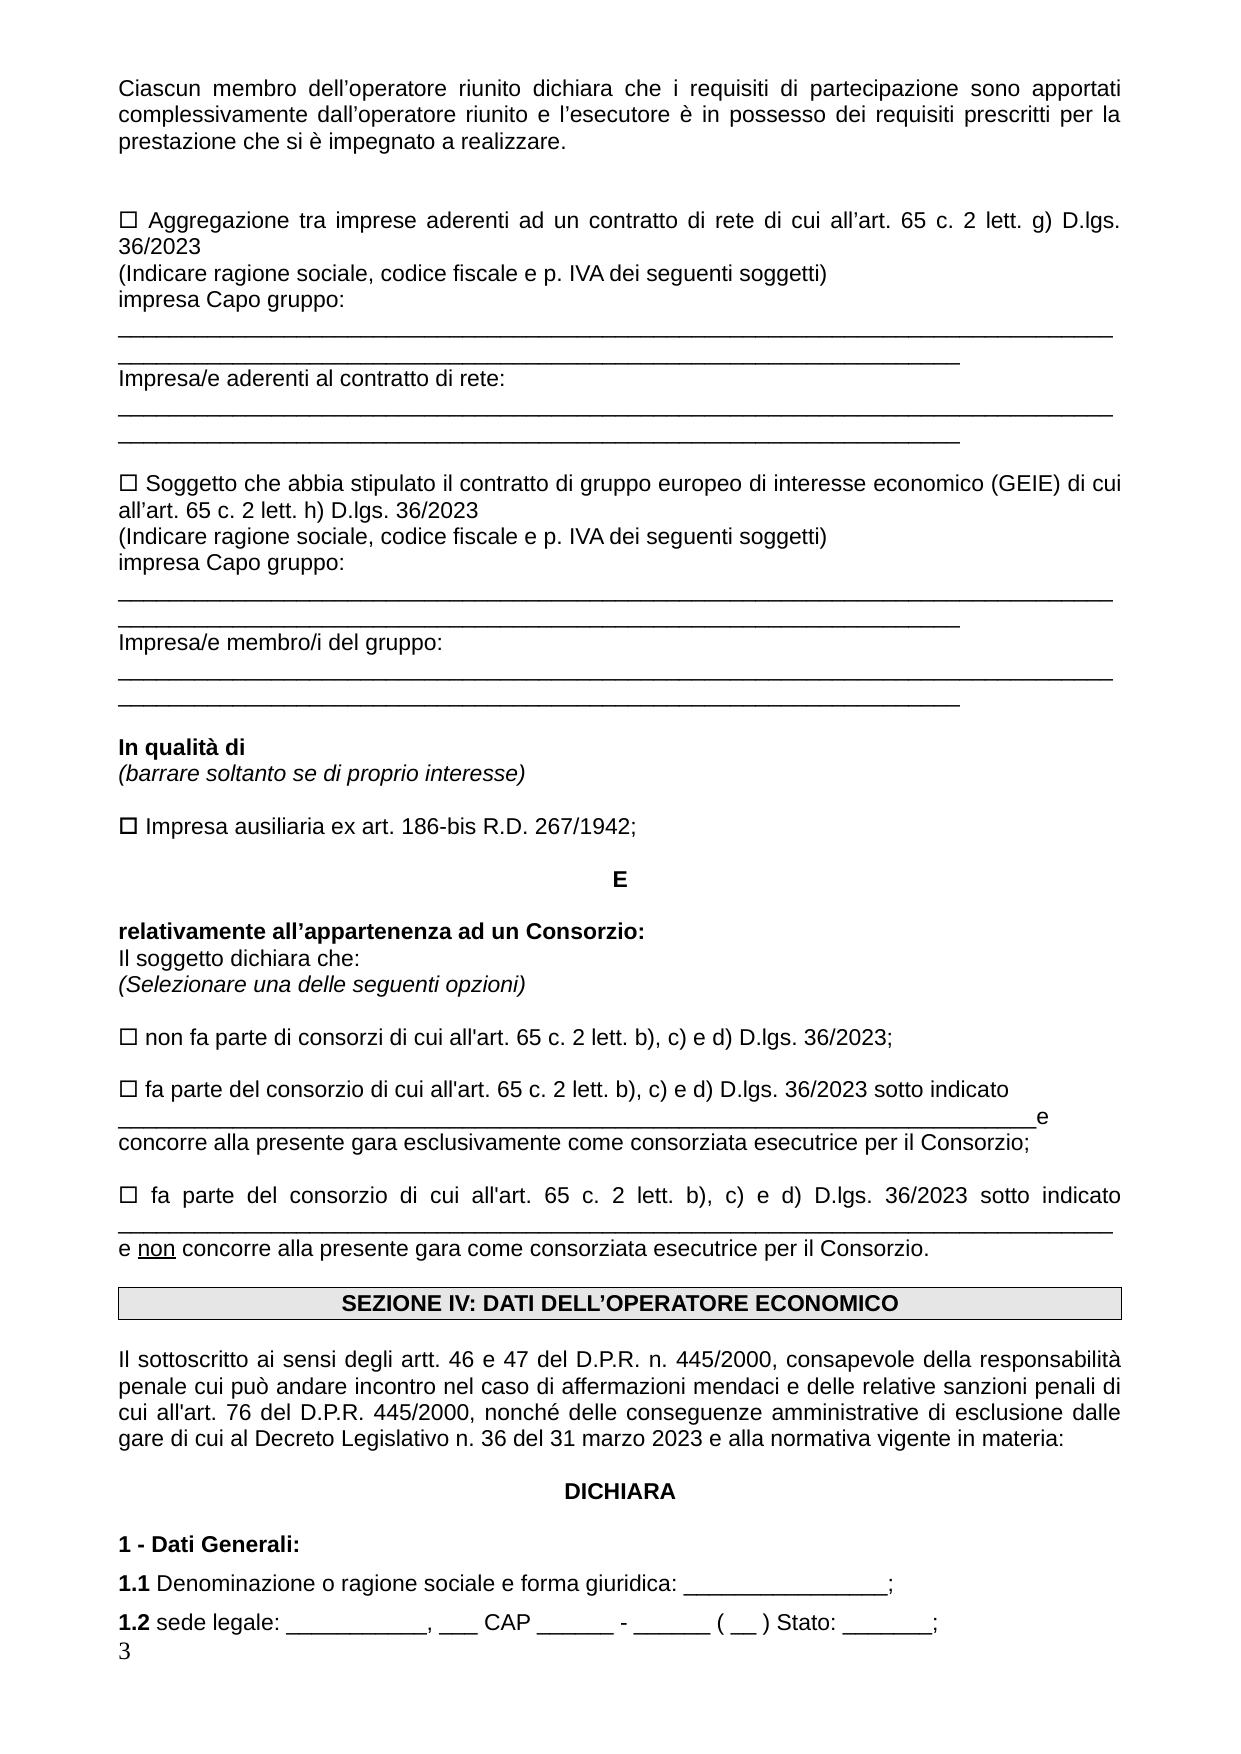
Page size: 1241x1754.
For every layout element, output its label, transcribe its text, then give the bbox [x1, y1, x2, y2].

text (barrare soltanto se di proprio interesse) [118, 760, 1122, 787]
text  non fa parte di consorzi di cui all'art. 65 c. 2 lett. b), c) e d) D.lgs. 36/2023; [118, 1024, 1122, 1050]
text (Indicare ragione sociale, codice fiscale e p. IVA dei seguenti soggetti) [118, 259, 1122, 286]
text  fa parte del consorzio di cui all'art. 65 c. 2 lett. b), c) e d) D.lgs. 36/2023 sotto indicato [118, 1076, 1122, 1103]
text  Soggetto che abbia stipulato il contratto di gruppo europeo di interesse economico (GEIE) di cui all’art. 65 c. 2 lett. h) D.lgs. 36/2023 [118, 470, 1122, 523]
text 1 - Dati Generali: [118, 1531, 1122, 1557]
text e non concorre alla presente gara come consorziata esecutrice per il Consorzio. [118, 1234, 1122, 1261]
text 1.1 Denominazione o ragione sociale e forma giuridica: ________________; [118, 1569, 1122, 1596]
text SEZIONE IV: DATI DELL’OPERATORE ECONOMICO [119, 1288, 1121, 1319]
text ________________________________________________________________________________________________________________________________________________ [118, 655, 1122, 707]
text (Indicare ragione sociale, codice fiscale e p. IVA dei seguenti soggetti) [118, 523, 1122, 549]
text impresa Capo gruppo: [118, 286, 1122, 312]
text ________________________________________________________________________e concorre alla presente gara esclusivamente come consorziata esecutrice per il Consorzio; [118, 1103, 1122, 1156]
text impresa Capo gruppo: [118, 549, 1122, 576]
text Impresa/e membro/i del gruppo: [118, 628, 1122, 655]
text  fa parte del consorzio di cui all'art. 65 c. 2 lett. b), c) e d) D.lgs. 36/2023 sotto indicato ______________________________________________________________________________ [118, 1182, 1122, 1234]
text ________________________________________________________________________________________________________________________________________________ [118, 391, 1122, 444]
text DICHIARA [118, 1478, 1122, 1504]
text relativamente all’appartenenza ad un Consorzio: [118, 918, 1122, 945]
text Il soggetto dichiara che: [118, 945, 1122, 971]
text 1.2 sede legale: ___________, ___ CAP ______ - ______ ( __ ) Stato: _______; [118, 1608, 1122, 1635]
text E [118, 866, 1122, 892]
text  Aggregazione tra imprese aderenti ad un contratto di rete di cui all’art. 65 c. 2 lett. g) D.lgs. 36/2023 [118, 207, 1122, 259]
text ________________________________________________________________________________________________________________________________________________ [118, 576, 1122, 628]
text Ciascun membro dell’operatore riunito dichiara che i requisiti di partecipazione sono apportati complessivamente dall’operatore riunito e l’esecutore è in possesso dei requisiti prescritti per la prestazione che si è impegnato a realizzare. [118, 75, 1122, 154]
text ________________________________________________________________________________________________________________________________________________ [118, 312, 1122, 365]
text  Impresa ausiliaria ex art. 186-bis R.D. 267/1942; [118, 813, 1122, 839]
text In qualità di [118, 734, 1122, 760]
text Il sottoscritto ai sensi degli artt. 46 e 47 del D.P.R. n. 445/2000, consapevole della responsabilità penale cui può andare incontro nel caso di affermazioni mendaci e delle relative sanzioni penali di cui all'art. 76 del D.P.R. 445/2000, nonché delle conseguenze amministrative di esclusione dalle gare di cui al Decreto Legislativo n. 36 del 31 marzo 2023 e alla normativa vigente in materia: [118, 1346, 1122, 1452]
text Impresa/e aderenti al contratto di rete: [118, 365, 1122, 391]
text (Selezionare una delle seguenti opzioni) [118, 971, 1122, 997]
